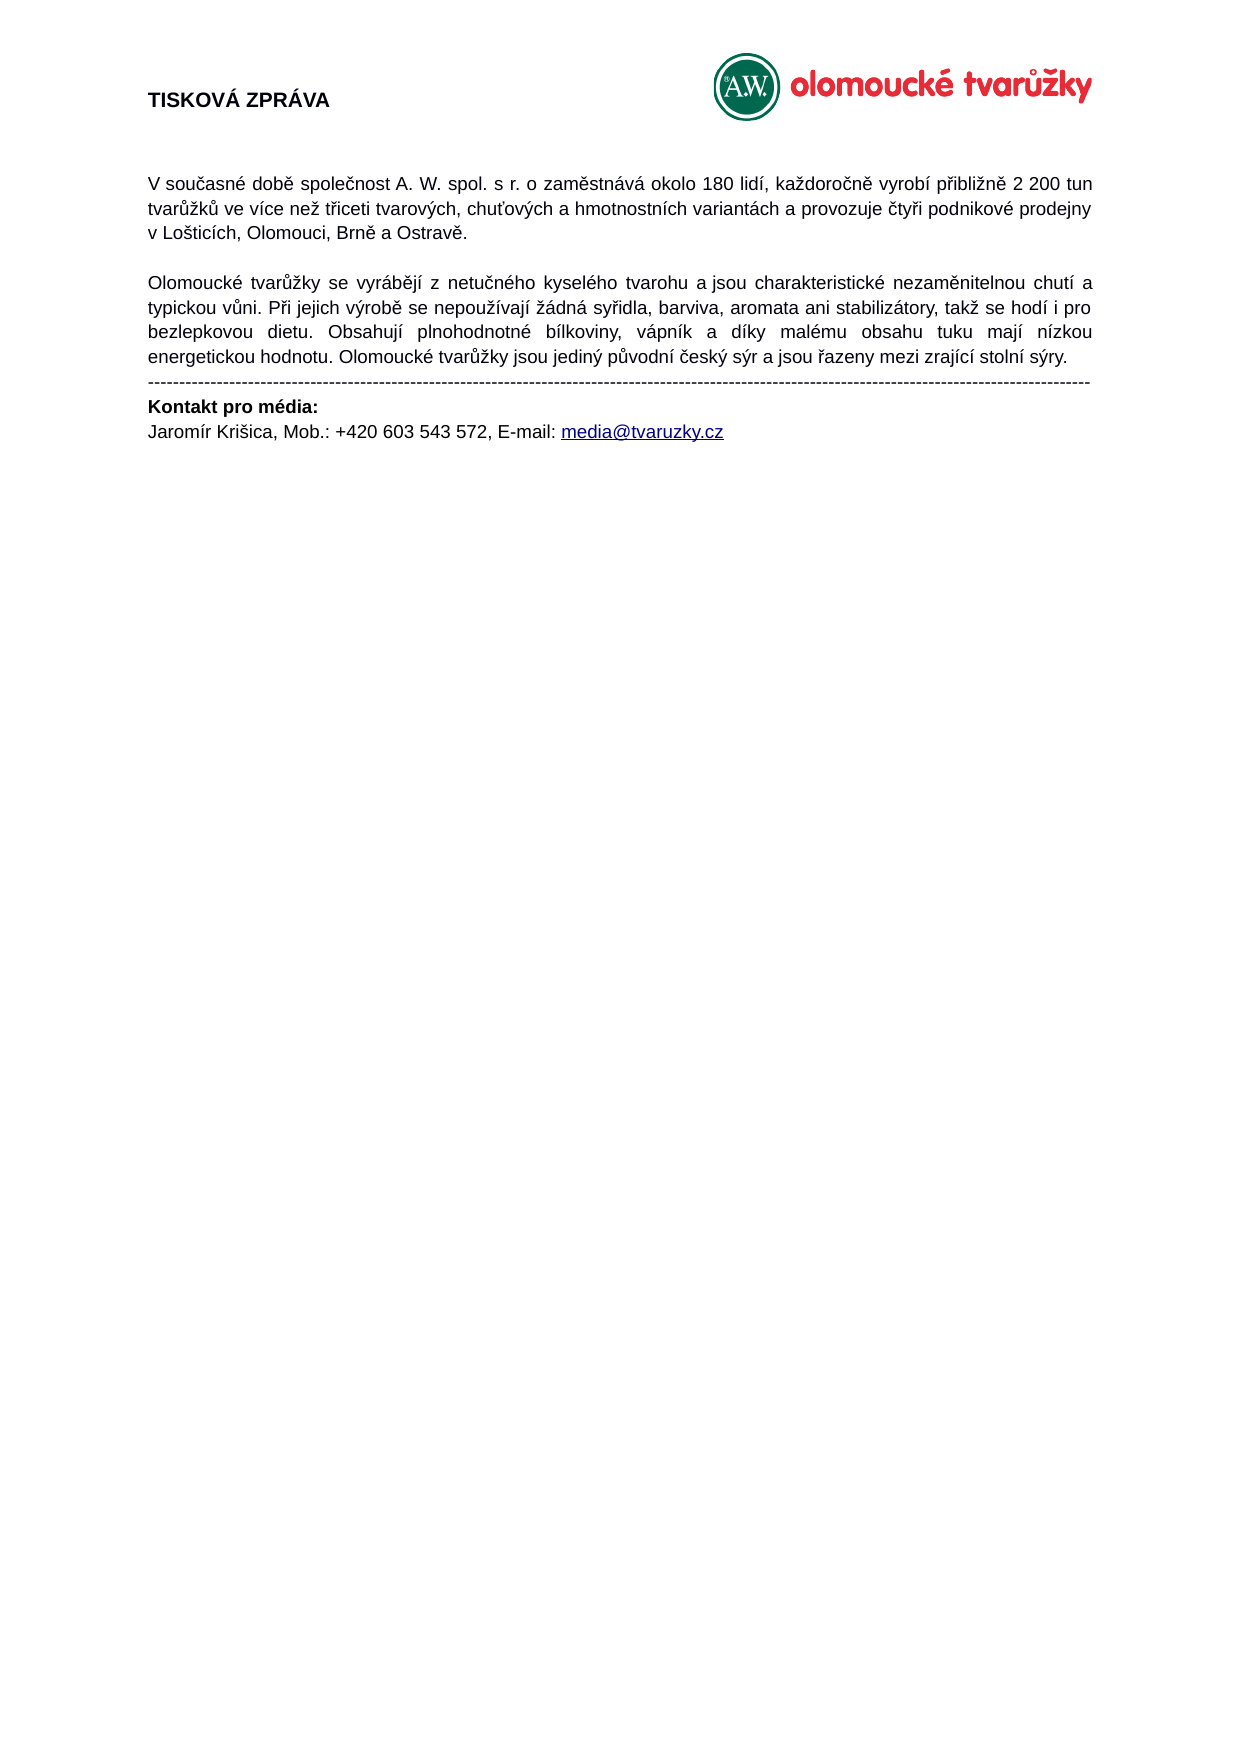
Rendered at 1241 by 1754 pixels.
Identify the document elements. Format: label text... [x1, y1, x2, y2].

text ------------------------------------------------------------------------------------------------------------------------------------------------------- [148, 371, 1093, 392]
text V současné době společnost A. W. spol. s r. o zaměstnává okolo 180 lidí, každoročně vyrobí přibližně 2 200 tun tvarůžků ve více než třiceti tvarových, chuťových a hmotnostních variantách a provozuje čtyři podnikové prodejny v Lošticích, Olomouci, Brně a Ostravě. [148, 172, 1093, 244]
text Kontakt pro média: [148, 396, 1093, 417]
text Jaromír Krišica, Mob.: +420 603 543 572, E-mail: media@tvaruzky.cz [148, 420, 1093, 442]
text Olomoucké tvarůžky se vyrábějí z netučného kyselého tvarohu a jsou charakteristické nezaměnitelnou chutí a typickou vůni. Při jejich výrobě se nepoužívají žádná syřidla, barviva, aromata ani stabilizátory, takž se hodí i pro bezlepkovou dietu. Obsahují plnohodnotné bílkoviny, vápník a díky malému obsahu tuku mají nízkou energetickou hodnotu. Olomoucké tvarůžky jsou jediný původní český sýr a jsou řazeny mezi zrající stolní sýry. [148, 272, 1093, 368]
